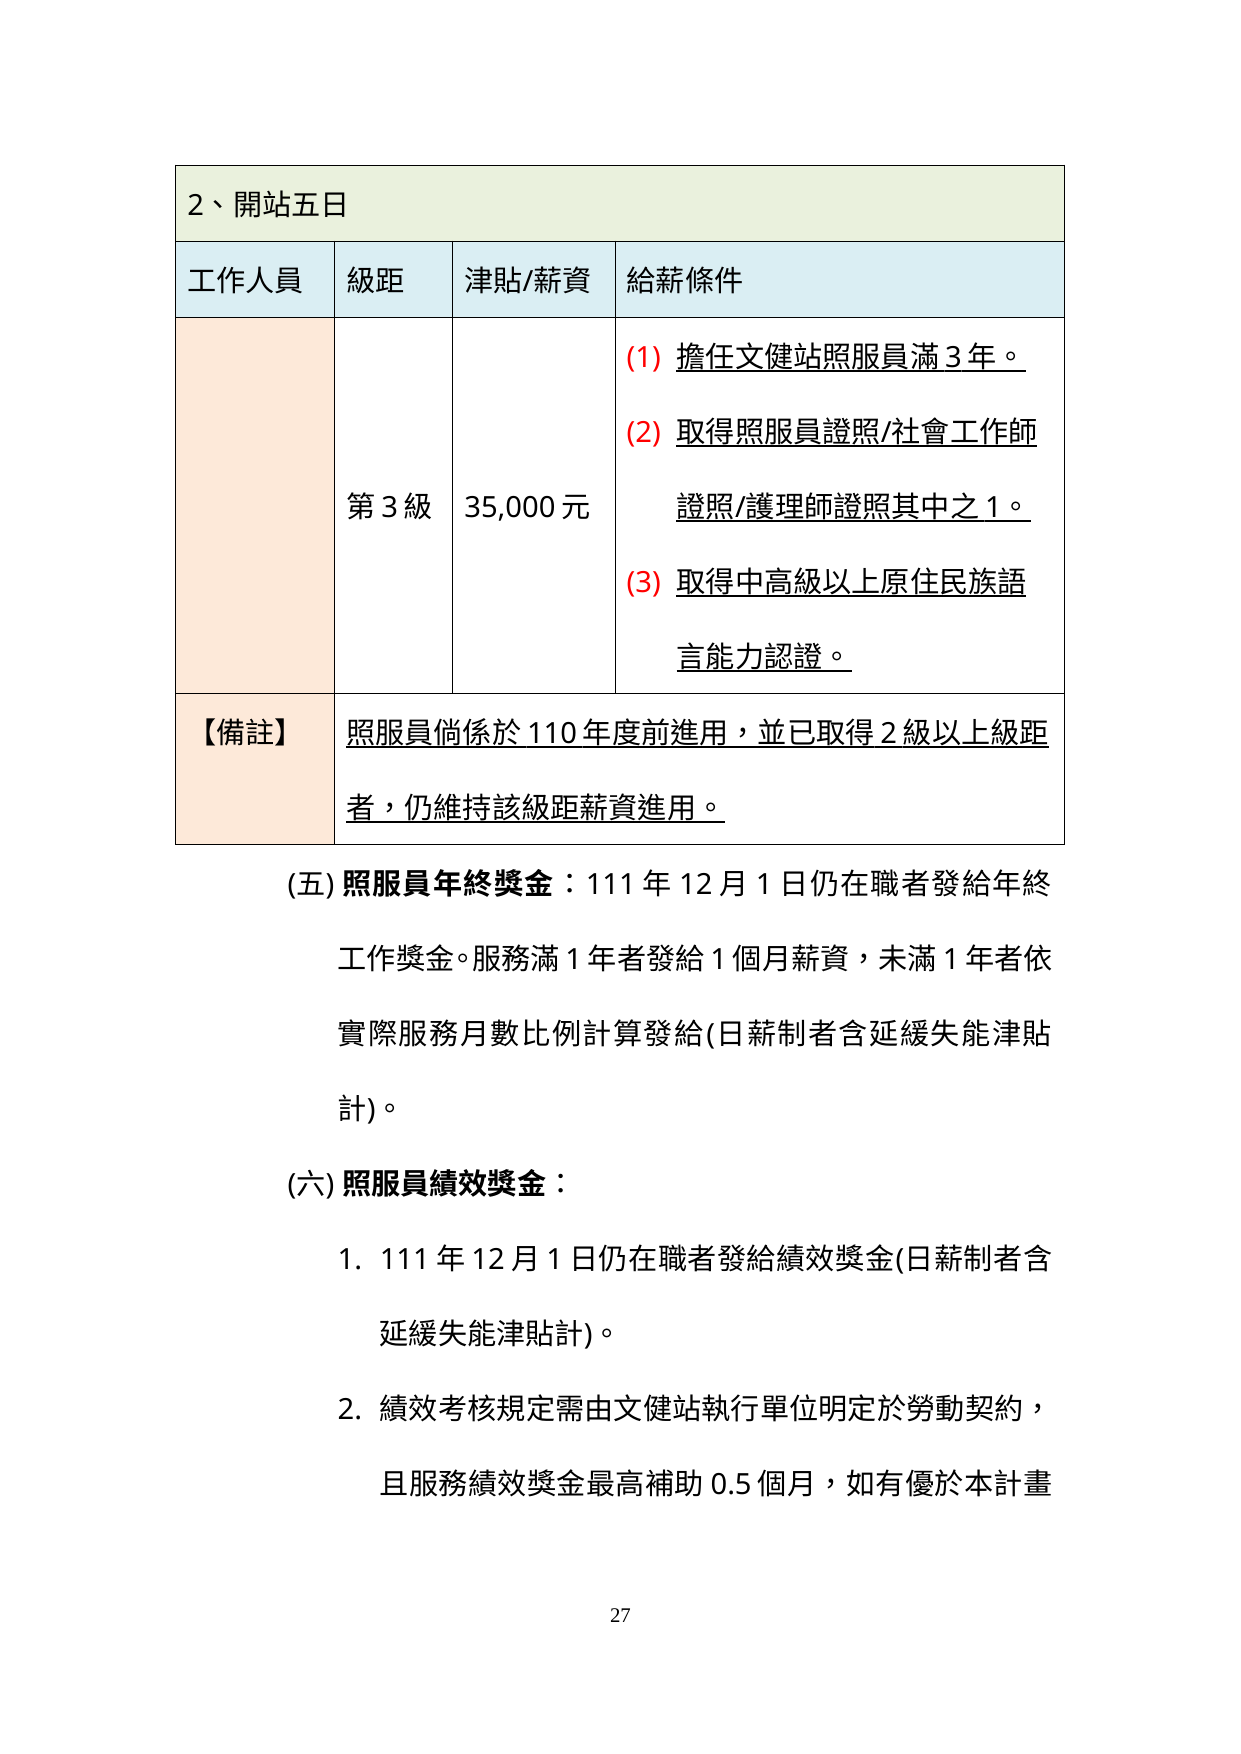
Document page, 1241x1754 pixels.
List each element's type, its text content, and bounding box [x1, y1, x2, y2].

list 照服員年終獎金：111年12月1日仍在職者發給年終工作獎金。服務滿1年者發給1個月薪資，未滿1年者依實際服務月數比例計算發給(日薪制者含延緩失能津貼計)。 [287, 845, 1053, 1145]
table_cell 津貼/薪資 [453, 242, 615, 317]
table_header 2、開站五日 [176, 166, 1064, 241]
table_cell 第3級 [335, 318, 452, 693]
table_cell 給薪條件 [616, 242, 1064, 317]
list 111年12月1日仍在職者發給績效獎金(日薪制者含延緩失能津貼計)。 [337, 1220, 1053, 1370]
list 照服員績效獎金： [287, 1145, 1053, 1220]
table_cell 【備註】 [176, 694, 334, 844]
table_cell 35,000元 [453, 318, 615, 693]
list 績效考核規定需由文健站執行單位明定於勞動契約，且服務績效獎金最高補助0.5個月，如有優於本計畫 [337, 1370, 1053, 1520]
table_cell 擔任文健站照服員滿3年。 取得照服員證照/社會工作師證照/護理師證照其中之1。 取得中高級以上原住民族語言能力認證。 [616, 318, 1064, 693]
table_cell 照服員倘係於110年度前進用，並已取得2級以上級距者，仍維持該級距薪資進用。 [335, 694, 1064, 844]
table_cell 工作人員 [176, 242, 334, 317]
table_cell 級距 [335, 242, 452, 317]
table_cell [176, 318, 334, 693]
